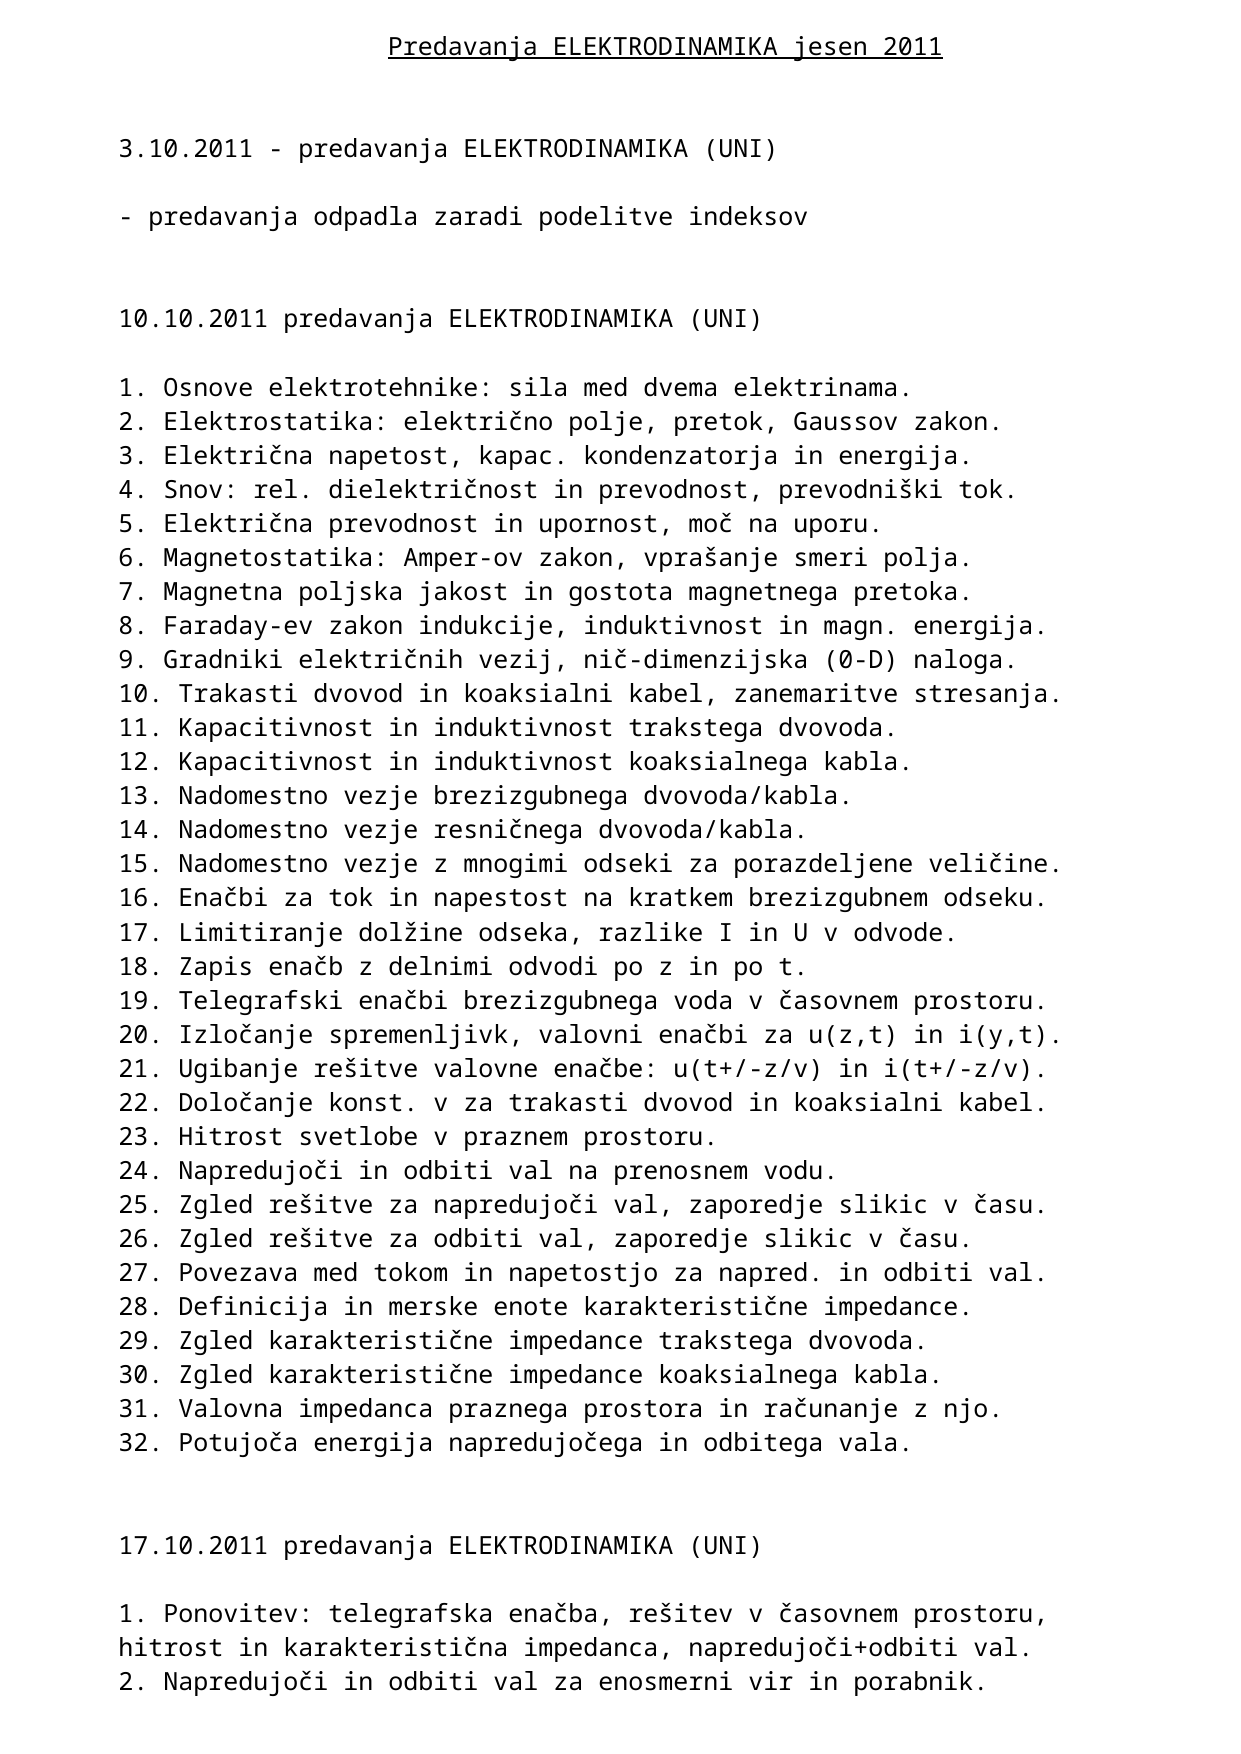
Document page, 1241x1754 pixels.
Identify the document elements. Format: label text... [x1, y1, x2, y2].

text 32. Potujoča energija napredujočega in odbitega vala. [118, 1425, 1212, 1459]
text 29. Zgled karakteristične impedance trakstega dvovoda. [118, 1323, 1212, 1357]
text 2. Elektrostatika: električno polje, pretok, Gaussov zakon. [118, 403, 1212, 437]
text Predavanja ELEKTRODINAMIKA jesen 2011 [118, 28, 1212, 63]
text 27. Povezava med tokom in napetostjo za napred. in odbiti val. [118, 1255, 1212, 1289]
text 20. Izločanje spremenljivk, valovni enačbi za u(z,t) in i(y,t). [118, 1016, 1212, 1050]
text 14. Nadomestno vezje resničnega dvovoda/kabla. [118, 812, 1212, 846]
text 2. Napredujoči in odbiti val za enosmerni vir in porabnik. [118, 1663, 1212, 1698]
text 17. Limitiranje dolžine odseka, razlike I in U v odvode. [118, 914, 1212, 948]
text - predavanja odpadla zaradi podelitve indeksov [118, 199, 1212, 233]
text 15. Nadomestno vezje z mnogimi odseki za porazdeljene veličine. [118, 846, 1212, 880]
text 25. Zgled rešitve za napredujoči val, zaporedje slikic v času. [118, 1187, 1212, 1221]
text 13. Nadomestno vezje brezizgubnega dvovoda/kabla. [118, 778, 1212, 812]
text 18. Zapis enačb z delnimi odvodi po z in po t. [118, 948, 1212, 982]
text 4. Snov: rel. dielektričnost in prevodnost, prevodniški tok. [118, 471, 1212, 505]
text 12. Kapacitivnost in induktivnost koaksialnega kabla. [118, 744, 1212, 778]
text 19. Telegrafski enačbi brezizgubnega voda v časovnem prostoru. [118, 982, 1212, 1016]
text 6. Magnetostatika: Amper-ov zakon, vprašanje smeri polja. [118, 539, 1212, 573]
text 21. Ugibanje rešitve valovne enačbe: u(t+/-z/v) in i(t+/-z/v). [118, 1050, 1212, 1084]
text 5. Električna prevodnost in upornost, moč na uporu. [118, 505, 1212, 539]
text 3. Električna napetost, kapac. kondenzatorja in energija. [118, 437, 1212, 471]
text 17.10.2011 predavanja ELEKTRODINAMIKA (UNI) [118, 1527, 1212, 1561]
text 11. Kapacitivnost in induktivnost trakstega dvovoda. [118, 710, 1212, 744]
text 22. Določanje konst. v za trakasti dvovod in koaksialni kabel. [118, 1084, 1212, 1118]
text 10. Trakasti dvovod in koaksialni kabel, zanemaritve stresanja. [118, 676, 1212, 710]
text hitrost in karakteristična impedanca, napredujoči+odbiti val. [118, 1629, 1212, 1663]
text 8. Faraday-ev zakon indukcije, induktivnost in magn. energija. [118, 608, 1212, 642]
text 16. Enačbi za tok in napestost na kratkem brezizgubnem odseku. [118, 880, 1212, 914]
text 30. Zgled karakteristične impedance koaksialnega kabla. [118, 1357, 1212, 1391]
text 1. Ponovitev: telegrafska enačba, rešitev v časovnem prostoru, [118, 1595, 1212, 1629]
text 24. Napredujoči in odbiti val na prenosnem vodu. [118, 1153, 1212, 1187]
text 10.10.2011 predavanja ELEKTRODINAMIKA (UNI) [118, 301, 1212, 335]
text 9. Gradniki električnih vezij, nič-dimenzijska (0-D) naloga. [118, 642, 1212, 676]
text 26. Zgled rešitve za odbiti val, zaporedje slikic v času. [118, 1221, 1212, 1255]
text 1. Osnove elektrotehnike: sila med dvema elektrinama. [118, 369, 1212, 403]
text 28. Definicija in merske enote karakteristične impedance. [118, 1289, 1212, 1323]
text 7. Magnetna poljska jakost in gostota magnetnega pretoka. [118, 573, 1212, 608]
text 3.10.2011 - predavanja ELEKTRODINAMIKA (UNI) [118, 131, 1212, 165]
text 23. Hitrost svetlobe v praznem prostoru. [118, 1118, 1212, 1153]
text 31. Valovna impedanca praznega prostora in računanje z njo. [118, 1391, 1212, 1425]
